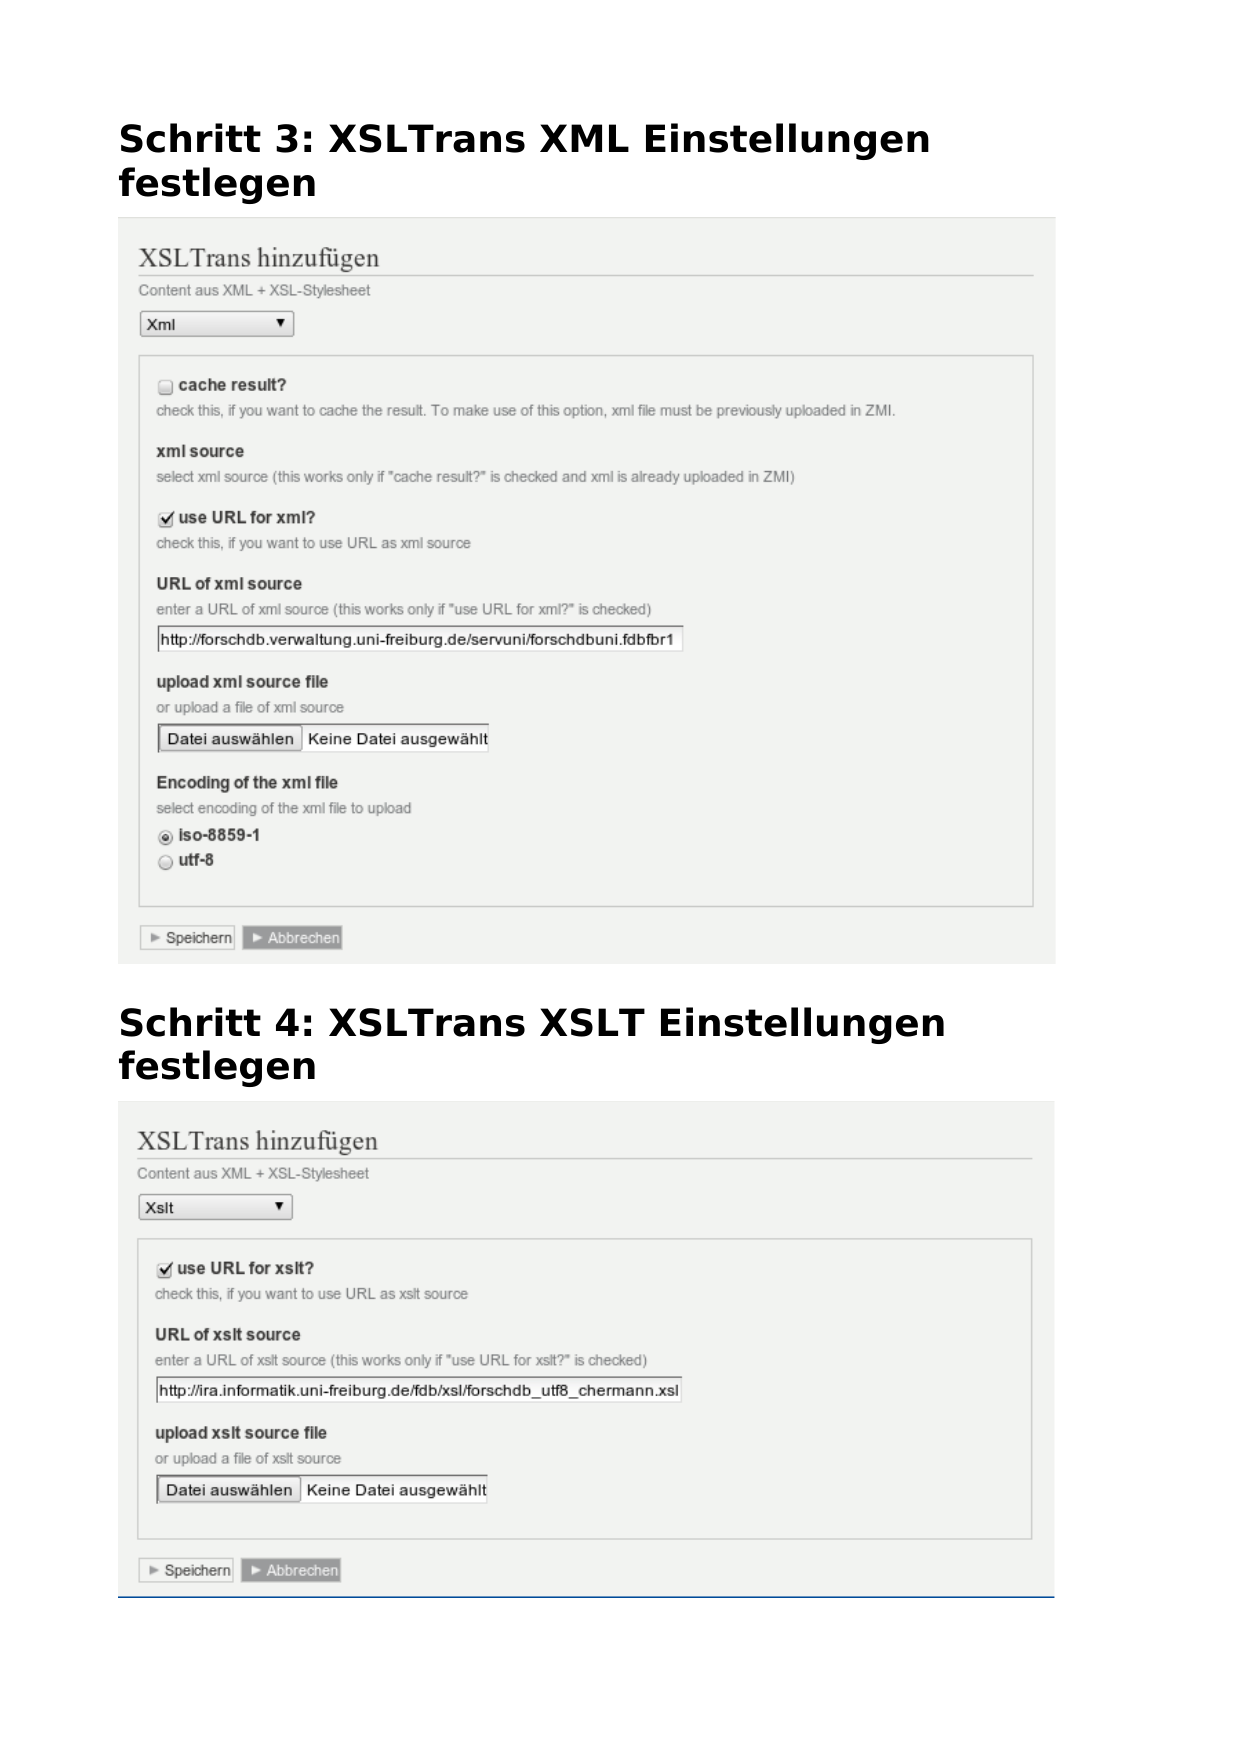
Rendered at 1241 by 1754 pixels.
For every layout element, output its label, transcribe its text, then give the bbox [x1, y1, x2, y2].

picture [118, 1101, 1056, 1598]
picture [118, 217, 1056, 964]
subtitle Schritt 4: XSLTrans XSLT Einstellungen festlegen [118, 1001, 1122, 1088]
subtitle Schritt 3: XSLTrans XML Einstellungen festlegen [118, 118, 1122, 205]
